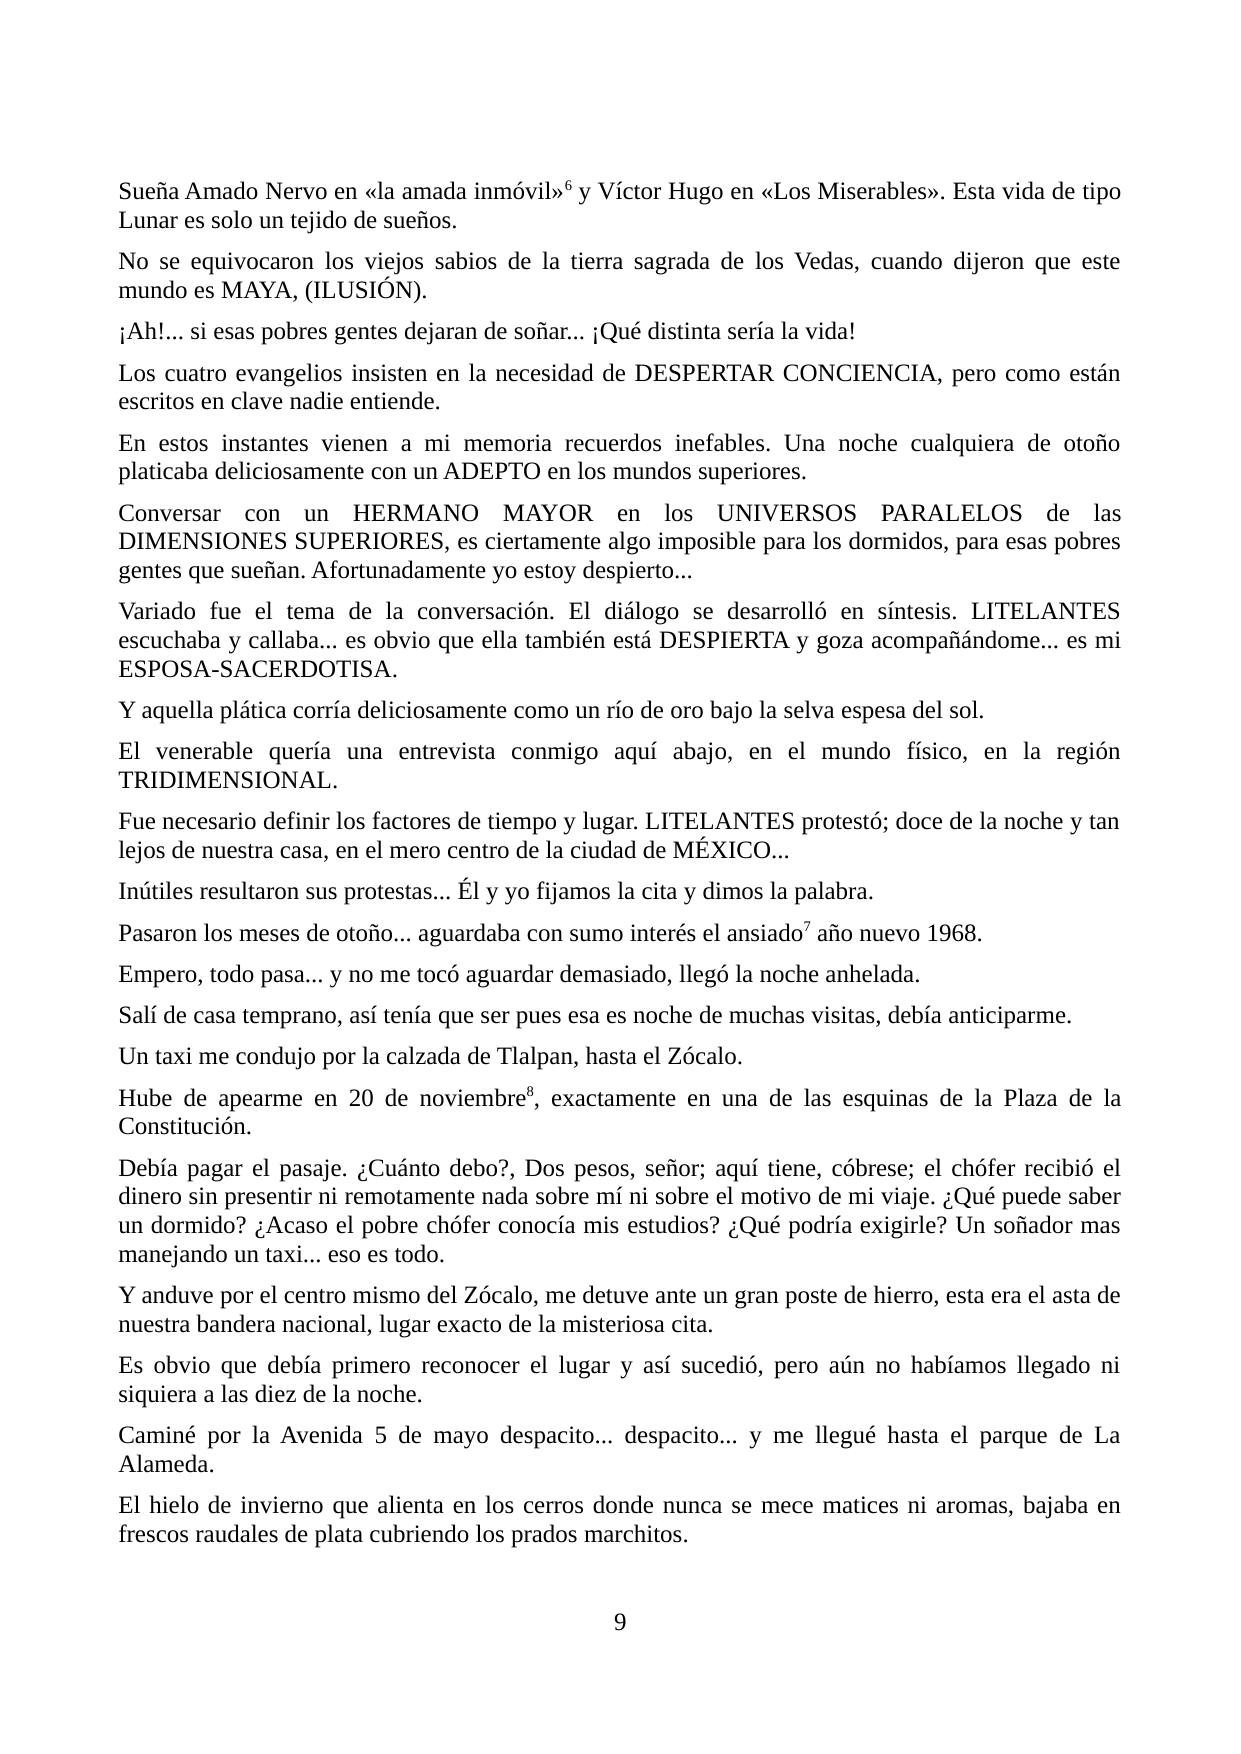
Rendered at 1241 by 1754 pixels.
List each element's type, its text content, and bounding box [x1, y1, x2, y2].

text El hielo de invierno que alienta en los cerros donde nunca se mece matices ni aromas, bajaba en frescos raudales de plata cubriendo los prados marchitos. [118, 1490, 1122, 1548]
text Caminé por la Avenida 5 de mayo despacito... despacito... y me llegué hasta el parque de La Alameda. [118, 1420, 1122, 1478]
text Hube de apearme en 20 de noviembre, exactamente en una de las esquinas de la Plaza de la Constitución. [118, 1083, 1122, 1140]
text Es obvio que debía primero reconocer el lugar y así sucedió, pero aún no habíamos llegado ni siquiera a las diez de la noche. [118, 1350, 1122, 1408]
text ¡Ah!... si esas pobres gentes dejaran de soñar... ¡Qué distinta sería la vida! [118, 316, 1122, 345]
text En estos instantes vienen a mi memoria recuerdos inefables. Una noche cualquiera de otoño platicaba deliciosamente con un ADEPTO en los mundos superiores. [118, 428, 1122, 485]
text Los cuatro evangelios insisten en la necesidad de DESPERTAR CONCIENCIA, pero como están escritos en clave nadie entiende. [118, 358, 1122, 415]
text Conversar con un HERMANO MAYOR en los UNIVERSOS PARALELOS de las DIMENSIONES SUPERIORES, es ciertamente algo imposible para los dormidos, para esas pobres gentes que sueñan. Afortunadamente yo estoy despierto... [118, 498, 1122, 584]
text Sueña Amado Nervo en «la amada inmóvil» y Víctor Hugo en «Los Miserables». Esta vida de tipo Lunar es solo un tejido de sueños. [118, 176, 1122, 234]
text No se equivocaron los viejos sabios de la tierra sagrada de los Vedas, cuando dijeron que este mundo es MAYA, (ILUSIÓN). [118, 246, 1122, 304]
text Un taxi me condujo por la calzada de Tlalpan, hasta el Zócalo. [118, 1041, 1122, 1070]
text Pasaron los meses de otoño... aguardaba con sumo interés el ansiado año nuevo 1968. [118, 918, 1122, 946]
text Y aquella plática corría deliciosamente como un río de oro bajo la selva espesa del sol. [118, 695, 1122, 724]
text Salí de casa temprano, así tenía que ser pues esa es noche de muchas visitas, debía anticiparme. [118, 1000, 1122, 1029]
text Fue necesario definir los factores de tiempo y lugar. LITELANTES protestó; doce de la noche y tan lejos de nuestra casa, en el mero centro de la ciudad de MÉXICO... [118, 806, 1122, 864]
text Debía pagar el pasaje. ¿Cuánto debo?, Dos pesos, señor; aquí tiene, cóbrese; el chófer recibió el dinero sin presentir ni remotamente nada sobre mí ni sobre el motivo de mi viaje. ¿Qué puede saber un dormido? ¿Acaso el pobre chófer conocía mis estudios? ¿Qué podría exigirle? Un soñador mas manejando un taxi... eso es todo. [118, 1153, 1122, 1268]
text Inútiles resultaron sus protestas... Él y yo fijamos la cita y dimos la palabra. [118, 876, 1122, 905]
text Variado fue el tema de la conversación. El diálogo se desarrolló en síntesis. LITELANTES escuchaba y callaba... es obvio que ella también está DESPIERTA y goza acompañándome... es mi ESPOSA-SACERDOTISA. [118, 596, 1122, 683]
text Empero, todo pasa... y no me tocó aguardar demasiado, llegó la noche anhelada. [118, 959, 1122, 988]
text El venerable quería una entrevista conmigo aquí abajo, en el mundo físico, en la región TRIDIMENSIONAL. [118, 736, 1122, 794]
text Y anduve por el centro mismo del Zócalo, me detuve ante un gran poste de hierro, esta era el asta de nuestra bandera nacional, lugar exacto de la misteriosa cita. [118, 1280, 1122, 1338]
